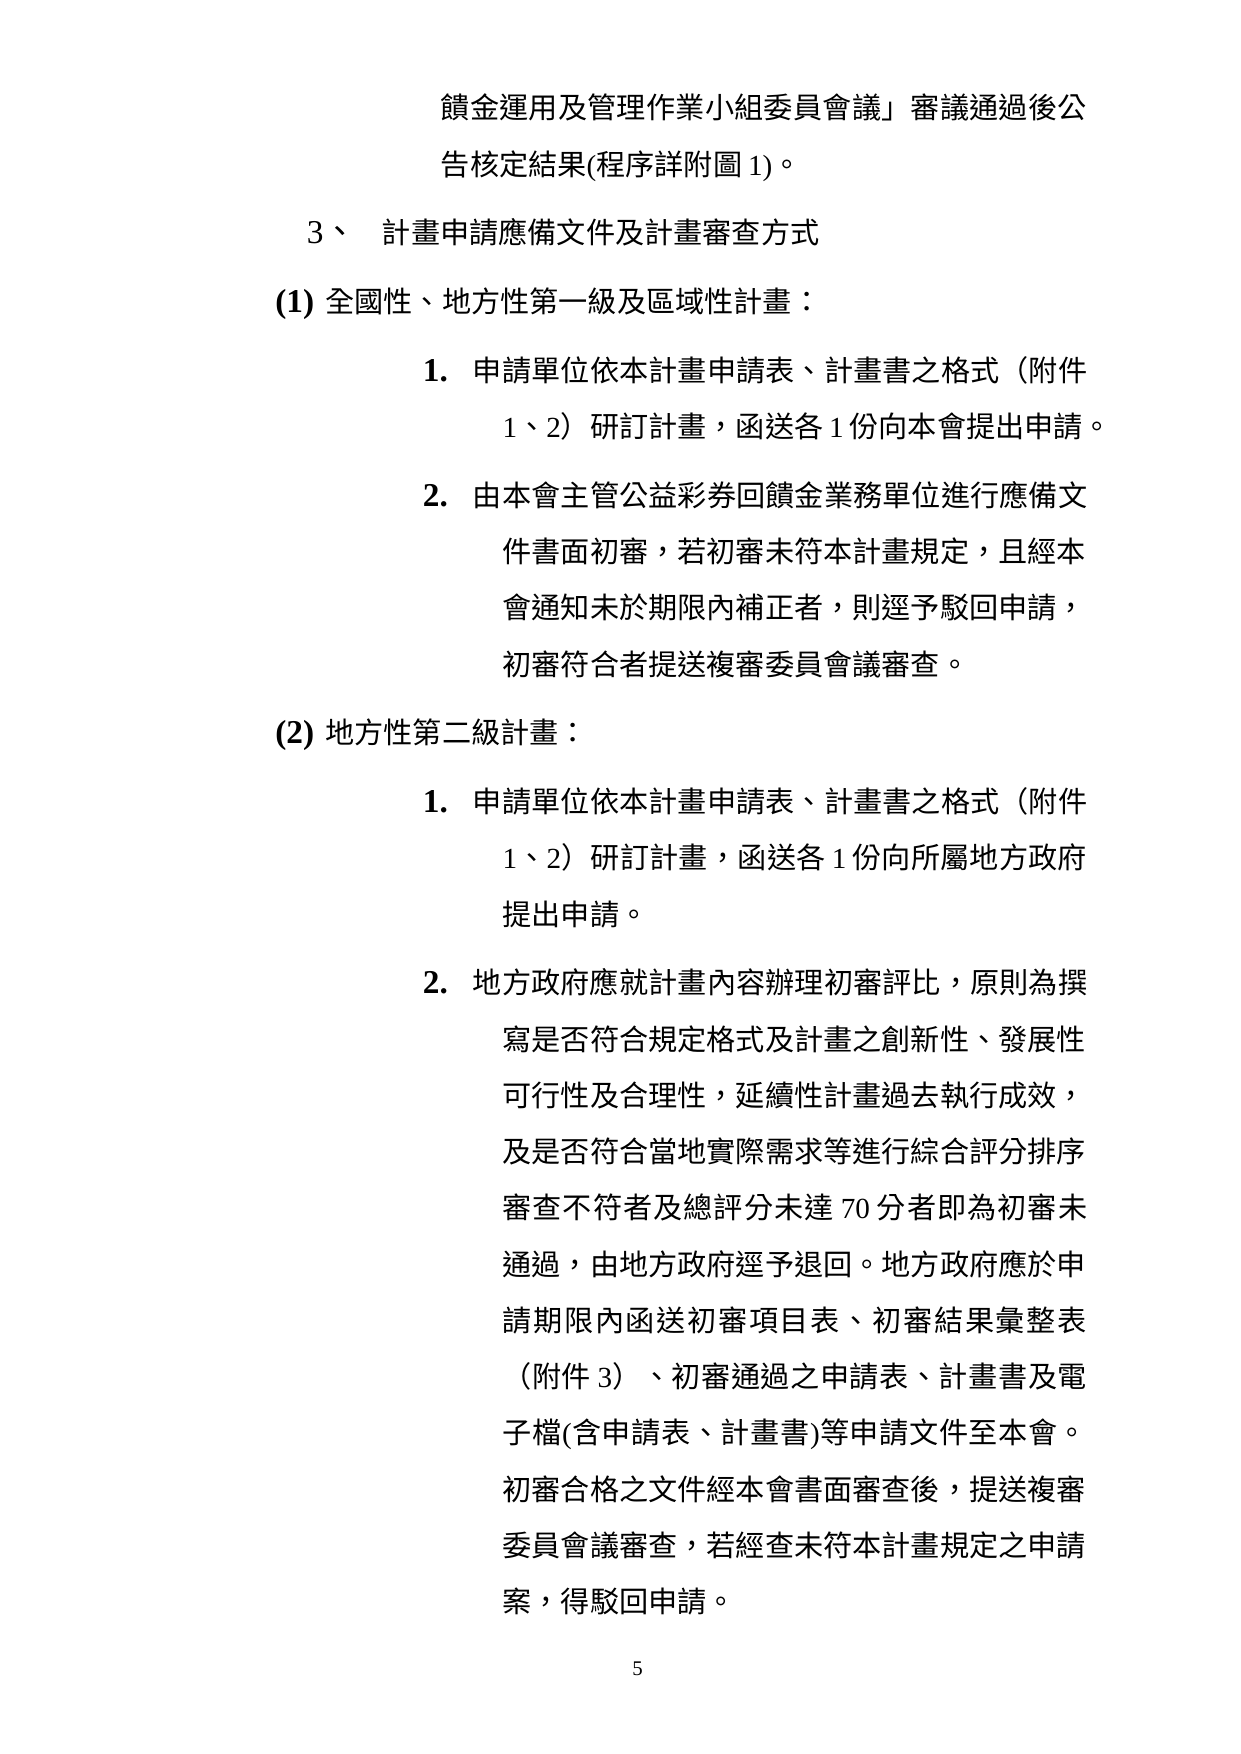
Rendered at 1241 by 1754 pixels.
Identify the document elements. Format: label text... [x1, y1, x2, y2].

list 地方政府應就計畫內容辦理初審評比，原則為撰寫是否符合規定格式及計畫之創新性、發展性、可行性及合理性，延續性計畫過去執行成效，及是否符合當地實際需求等進行綜合評分排序，審查不符者及總評分未達70分者即為初審未通過，由地方政府逕予退回。地方政府應於申請期限內函送初審項目表、初審結果彙整表（附件3）、初審通過之申請表、計畫書及電子檔(含申請表、計畫書)等申請文件至本會。初審合格之文件經本會書面審查後，提送複審委員會議審查，若經查未符本計畫規定之申請案，得駁回申請。 [423, 949, 1087, 1624]
list 計畫申請應備文件及計畫審查方式 [307, 199, 1087, 255]
list 饋金運用及管理作業小組委員會議」審議通過後公告核定結果(程序詳附圖1)。 [307, 74, 1087, 186]
list 申請單位依本計畫申請表、計畫書之格式（附件1、2）研訂計畫，函送各1份向所屬地方政府提出申請。 [423, 768, 1087, 936]
list 由本會主管公益彩券回饋金業務單位進行應備文件書面初審，若初審未符本計畫規定，且經本會通知未於期限內補正者，則逕予駁回申請，初審符合者提送複審委員會議審查。 [423, 461, 1087, 686]
list 申請單位依本計畫申請表、計畫書之格式（附件1、2）研訂計畫，函送各1份向本會提出申請。 [423, 336, 1087, 449]
list 全國性、地方性第一級及區域性計畫： [275, 268, 1087, 324]
list 地方性第二級計畫： [275, 699, 1087, 755]
